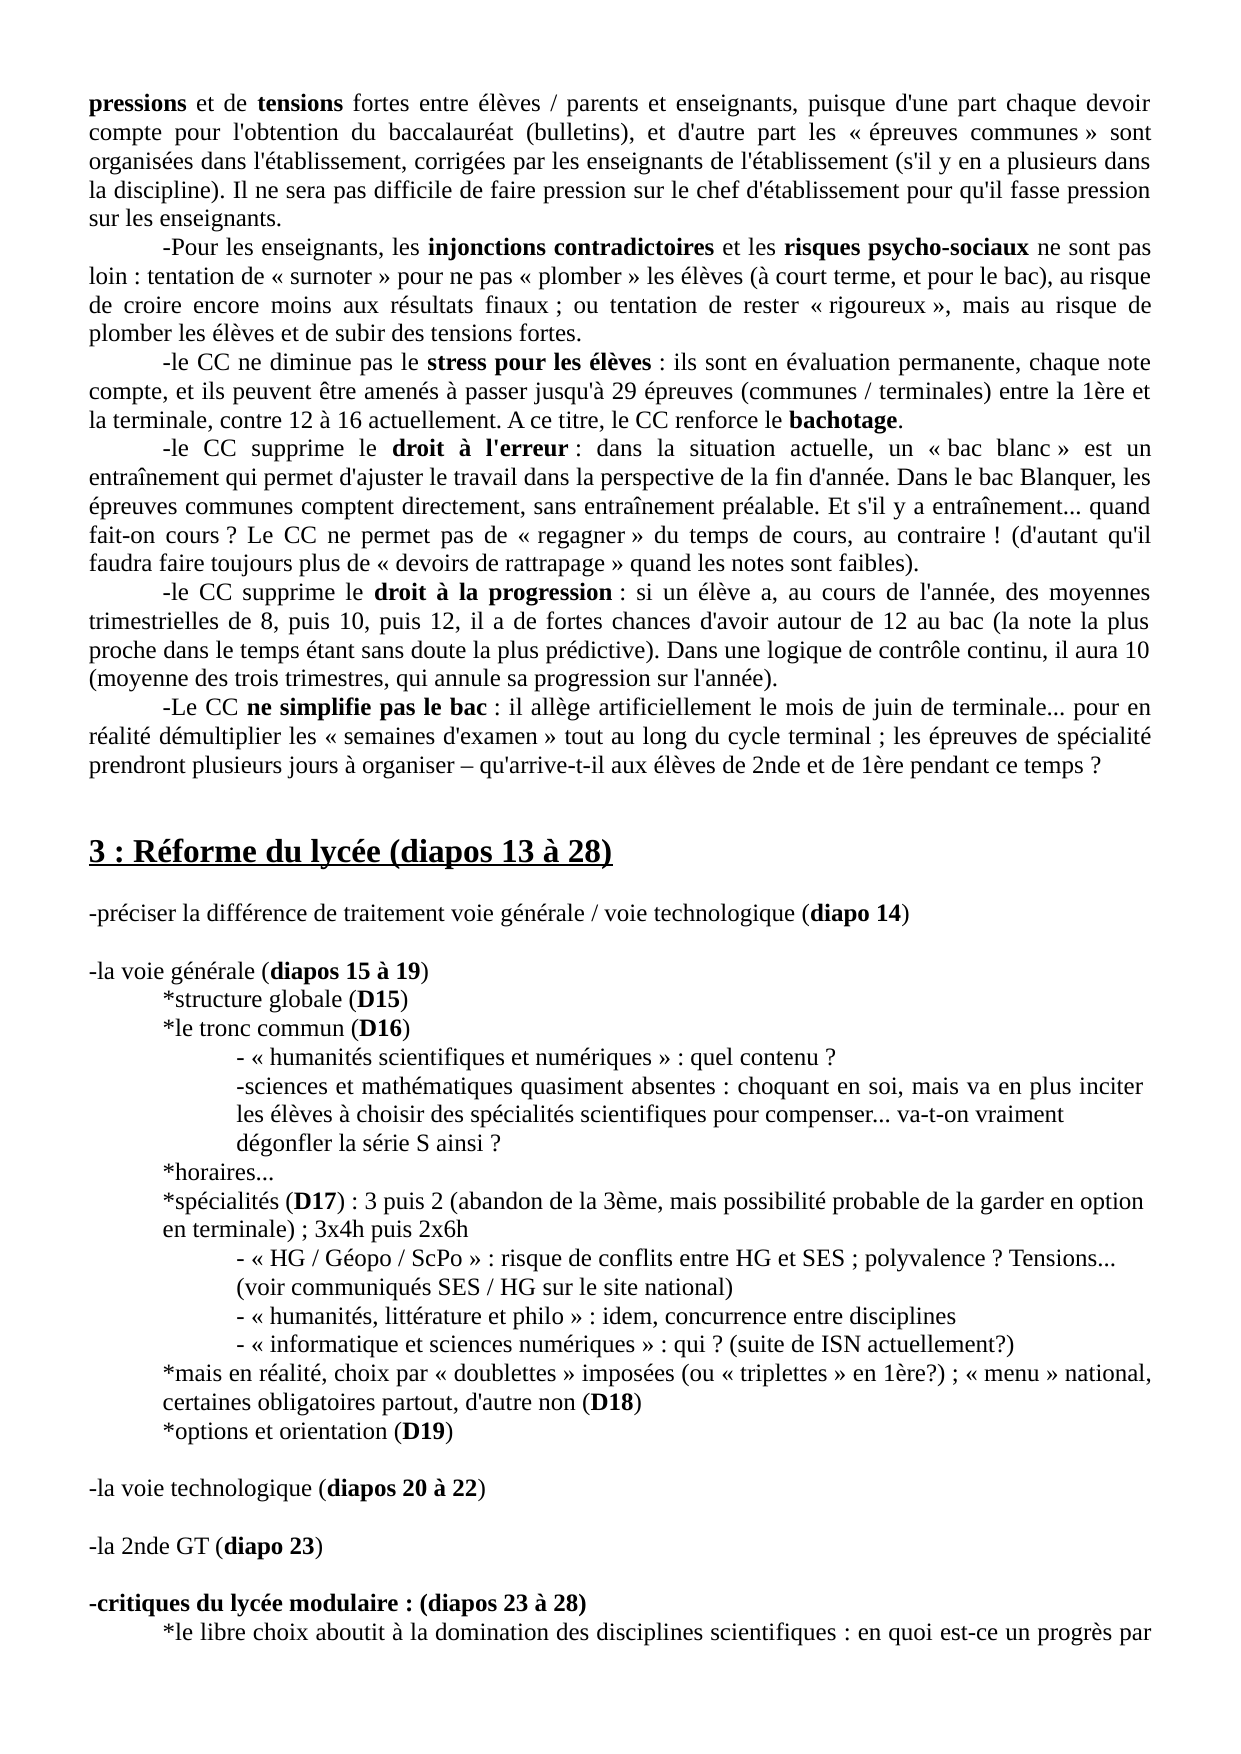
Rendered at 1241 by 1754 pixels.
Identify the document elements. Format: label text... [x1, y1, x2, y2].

text -le CC supprime le droit à l'erreur : dans la situation actuelle, un « bac blanc » est un entraînement qui permet d'ajuster le travail dans la perspective de la fin d'année. Dans le bac Blanquer, les épreuves communes comptent directement, sans entraînement préalable. Et s'il y a entraînement... quand fait-on cours ? Le CC ne permet pas de « regagner » du temps de cours, au contraire ! (d'autant qu'il faudra faire toujours plus de « devoirs de rattrapage » quand les notes sont faibles). [88, 433, 1152, 577]
text -la voie générale (diapos 15 à 19) [88, 956, 1152, 984]
text -la 2nde GT (diapo 23) [88, 1531, 1152, 1559]
text - « informatique et sciences numériques » : qui ? (suite de ISN actuellement?) [88, 1329, 1152, 1358]
text - « humanités, littérature et philo » : idem, concurrence entre disciplines [88, 1301, 1152, 1329]
text 3 : Réforme du lycée (diapos 13 à 28) [88, 831, 1152, 869]
text *horaires... [88, 1157, 1152, 1186]
text *le libre choix aboutit à la domination des disciplines scientifiques : en quoi est-ce un progrès par [88, 1617, 1152, 1646]
text *spécialités (D17) : 3 puis 2 (abandon de la 3ème, mais possibilité probable de la garder en option en terminale) ; 3x4h puis 2x6h [88, 1186, 1152, 1243]
text *options et orientation (D19) [88, 1416, 1152, 1444]
text pressions et de tensions fortes entre élèves / parents et enseignants, puisque d'une part chaque devoir compte pour l'obtention du baccalauréat (bulletins), et d'autre part les « épreuves communes » sont organisées dans l'établissement, corrigées par les enseignants de l'établissement (s'il y en a plusieurs dans la discipline). Il ne sera pas difficile de faire pression sur le chef d'établissement pour qu'il fasse pression sur les enseignants. [88, 88, 1152, 232]
text -Le CC ne simplifie pas le bac : il allège artificiellement le mois de juin de terminale... pour en réalité démultiplier les « semaines d'examen » tout au long du cycle terminal ; les épreuves de spécialité prendront plusieurs jours à organiser – qu'arrive-t-il aux élèves de 2nde et de 1ère pendant ce temps ? [88, 692, 1152, 778]
text - « HG / Géopo / ScPo » : risque de conflits entre HG et SES ; polyvalence ? Tensions... (voir communiqués SES / HG sur le site national) [88, 1243, 1152, 1301]
text -critiques du lycée modulaire : (diapos 23 à 28) [88, 1588, 1152, 1617]
text *structure globale (D15) [88, 984, 1152, 1013]
text - « humanités scientifiques et numériques » : quel contenu ? [88, 1042, 1152, 1071]
text *le tronc commun (D16) [88, 1013, 1152, 1042]
text -le CC supprime le droit à la progression : si un élève a, au cours de l'année, des moyennes trimestrielles de 8, puis 10, puis 12, il a de fortes chances d'avoir autour de 12 au bac (la note la plus proche dans le temps étant sans doute la plus prédictive). Dans une logique de contrôle continu, il aura 10 (moyenne des trois trimestres, qui annule sa progression sur l'année). [88, 577, 1152, 692]
text -préciser la différence de traitement voie générale / voie technologique (diapo 14) [88, 898, 1152, 927]
text -le CC ne diminue pas le stress pour les élèves : ils sont en évaluation permanente, chaque note compte, et ils peuvent être amenés à passer jusqu'à 29 épreuves (communes / terminales) entre la 1ère et la terminale, contre 12 à 16 actuellement. A ce titre, le CC renforce le bachotage. [88, 347, 1152, 433]
text *mais en réalité, choix par « doublettes » imposées (ou « triplettes » en 1ère?) ; « menu » national, certaines obligatoires partout, d'autre non (D18) [88, 1358, 1152, 1416]
text -sciences et mathématiques quasiment absentes : choquant en soi, mais va en plus inciter les élèves à choisir des spécialités scientifiques pour compenser... va-t-on vraiment dégonfler la série S ainsi ? [88, 1071, 1152, 1157]
text -la voie technologique (diapos 20 à 22) [88, 1473, 1152, 1502]
text -Pour les enseignants, les injonctions contradictoires et les risques psycho-sociaux ne sont pas loin : tentation de « surnoter » pour ne pas « plomber » les élèves (à court terme, et pour le bac), au risque de croire encore moins aux résultats finaux ; ou tentation de rester « rigoureux », mais au risque de plomber les élèves et de subir des tensions fortes. [88, 232, 1152, 347]
